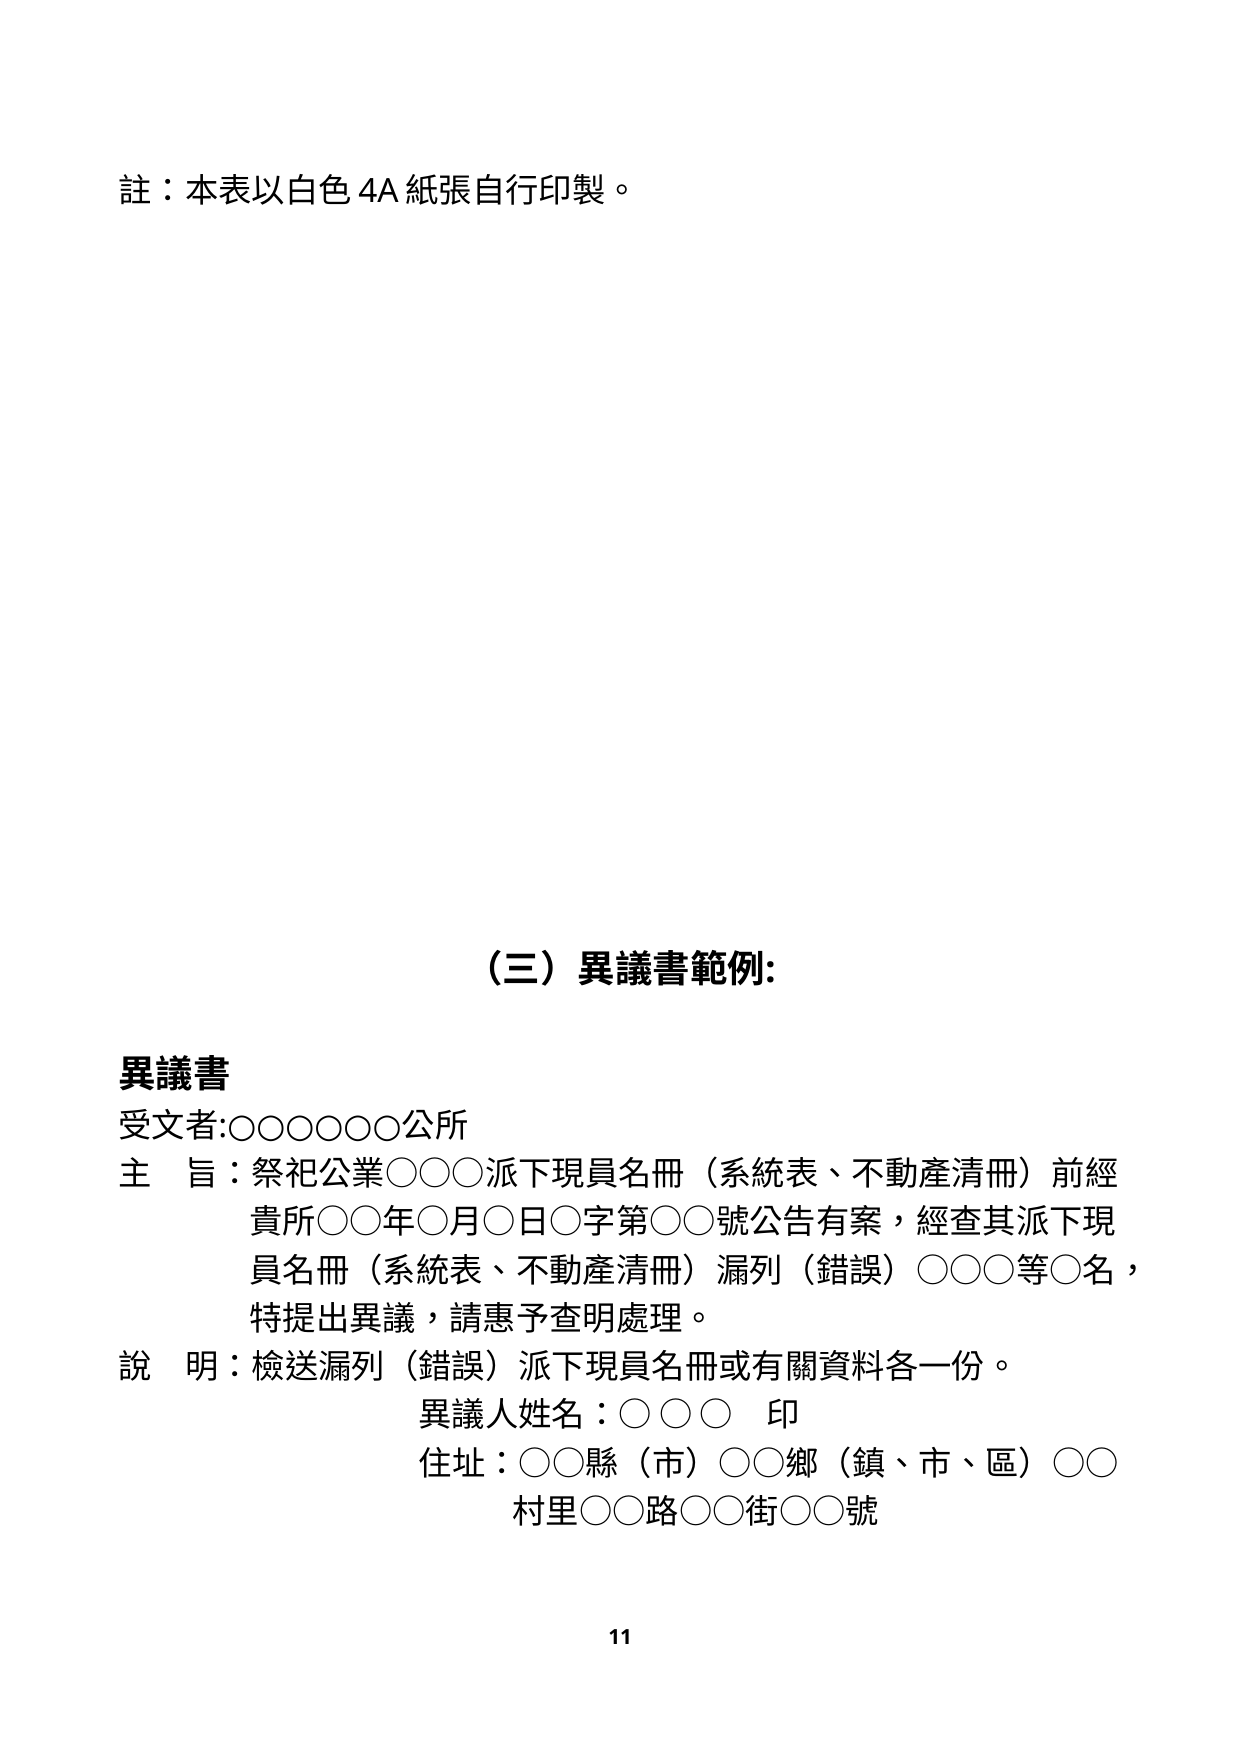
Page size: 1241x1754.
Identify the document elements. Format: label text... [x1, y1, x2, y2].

text 住址：○○縣（市）○○鄉（鎮、市、區）○○村里○○路○○街○○號 [418, 1436, 1122, 1533]
text 異議書 [118, 1044, 1122, 1098]
text 註：本表以白色4A紙張自行印製。 [118, 163, 1122, 212]
text （三）異議書範例: [118, 939, 1122, 993]
text 受文者:○○○○○○公所 [118, 1098, 1122, 1147]
text 異議人姓名：○ ○ ○ 印 [118, 1388, 1122, 1436]
text 說 明：檢送漏列（錯誤）派下現員名冊或有關資料各一份。 [118, 1340, 1122, 1388]
text 主 旨：祭祀公業○○○派下現員名冊（系統表、不動產清冊）前經 貴所○○年○月○日○字第○○號公告有案，經查其派下現員名冊（系統表、不動產清冊）漏列（錯誤）○○○等○名，特提出異議，請惠予查明處理。 [118, 1147, 1122, 1340]
